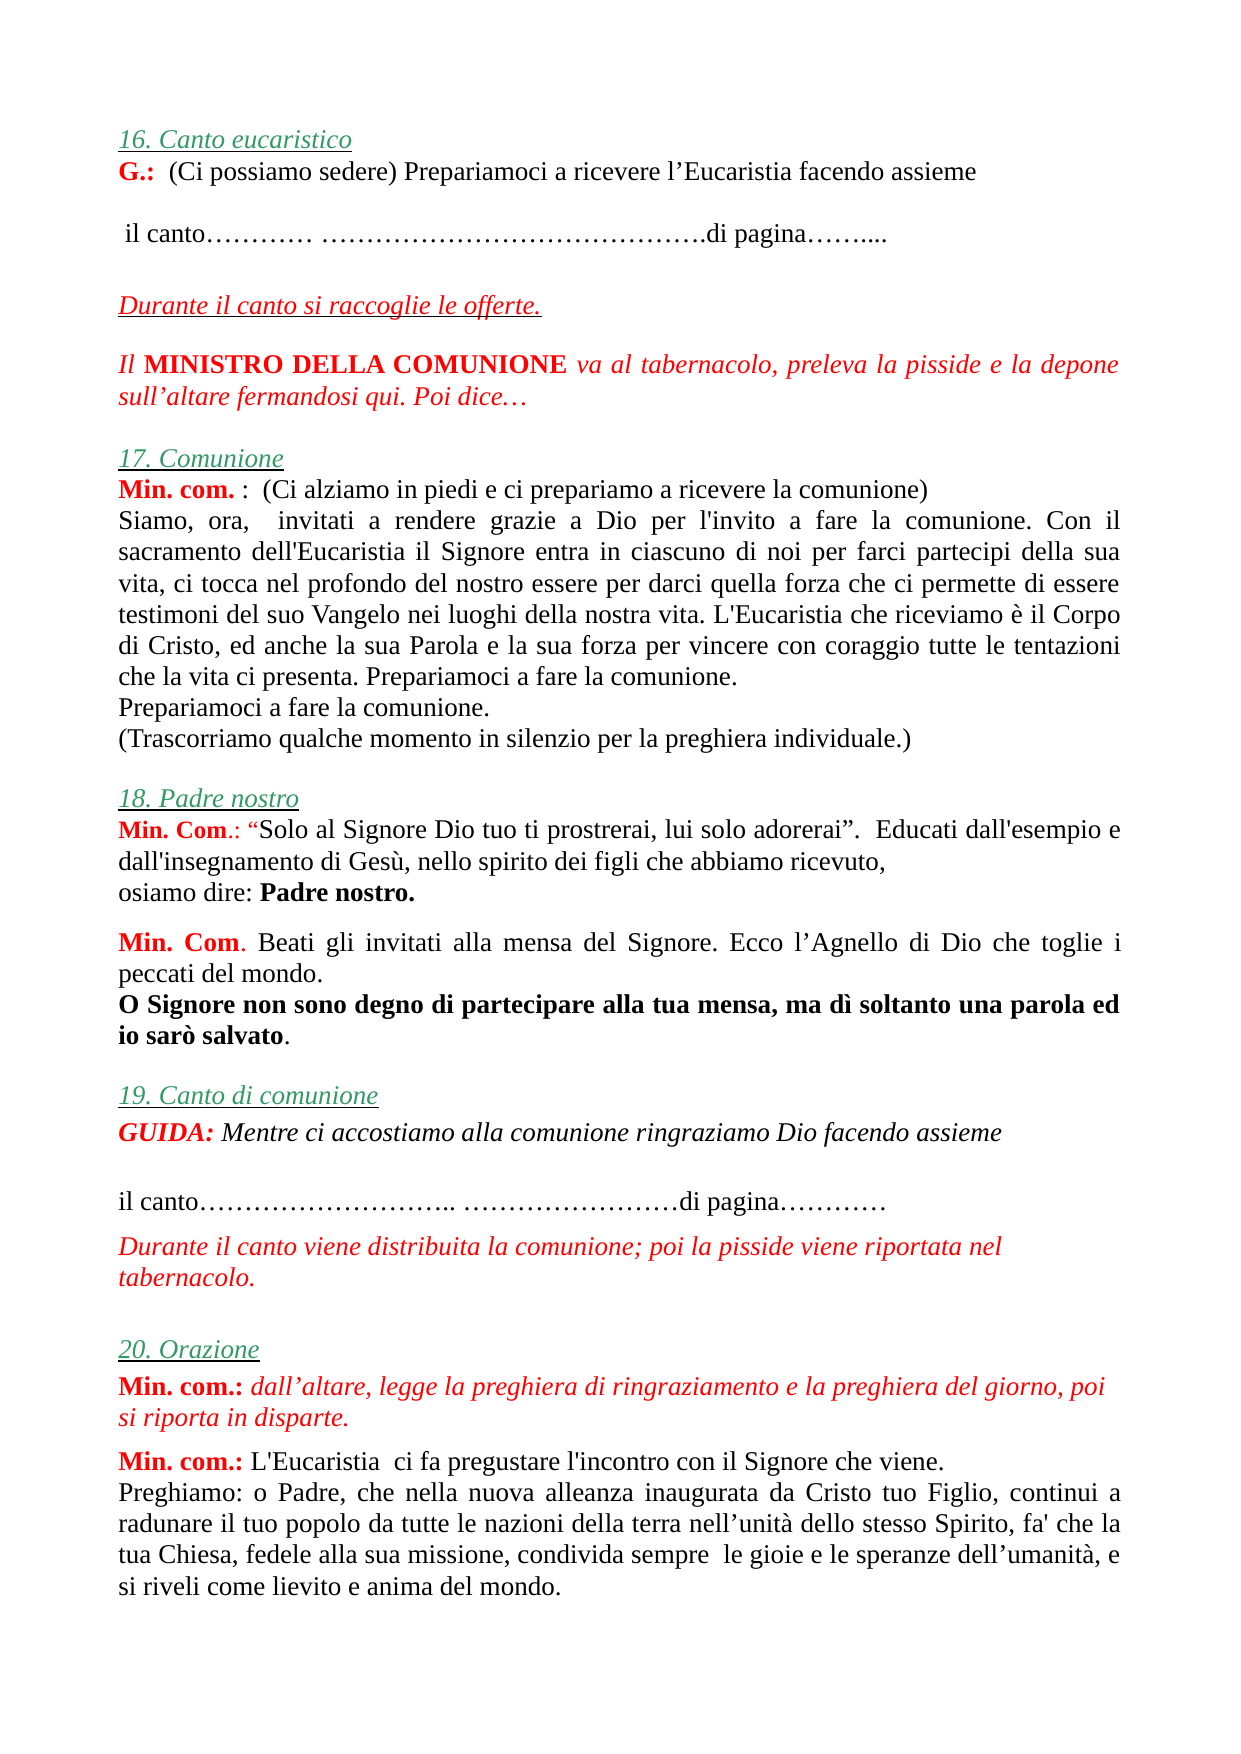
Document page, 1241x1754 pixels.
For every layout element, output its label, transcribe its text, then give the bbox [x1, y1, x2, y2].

text 17. Comunione [118, 442, 1122, 473]
text il canto………… …………………………………….di pagina…….... [118, 217, 1122, 248]
text Min. com.: L'Eucaristia ci fa pregustare l'incontro con il Signore che viene. [118, 1445, 1122, 1476]
text Min. Com.: “Solo al Signore Dio tuo ti prostrerai, lui solo adorerai”. Educati dall'esempio e dall'insegnamento di Gesù, nello spirito dei figli che abbiamo ricevuto, [118, 813, 1122, 876]
text O Signore non sono degno di partecipare alla tua mensa, ma dì soltanto una parola ed io sarò salvato. [118, 988, 1122, 1051]
text Il MINISTRO DELLA COMUNIONE va al tabernacolo, preleva la pisside e la depone sull’altare fermandosi qui. Poi dice… [118, 349, 1122, 411]
text Siamo, ora, invitati a rendere grazie a Dio per l'invito a fare la comunione. Con il sacramento dell'Eucaristia il Signore entra in ciascuno di noi per farci partecipi della sua vita, ci tocca nel profondo del nostro essere per darci quella forza che ci permette di essere testimoni del suo Vangelo nei luoghi della nostra vita. L'Eucaristia che riceviamo è il Corpo di Cristo, ed anche la sua Parola e la sua forza per vincere con coraggio tutte le tentazioni che la vita ci presenta. Prepariamoci a fare la comunione. [118, 504, 1122, 691]
text Min. Com. Beati gli invitati alla mensa del Signore. Ecco l’Agnello di Dio che toglie i peccati del mondo. [118, 926, 1122, 988]
text Min. com. : (Ci alziamo in piedi e ci prepariamo a ricevere la comunione) [118, 473, 1122, 504]
text Prepariamoci a fare la comunione. [118, 691, 1122, 722]
text Preghiamo: o Padre, che nella nuova alleanza inaugurata da Cristo tuo Figlio, continui a radunare il tuo popolo da tutte le nazioni della terra nell’unità dello stesso Spirito, fa' che la tua Chiesa, fedele alla sua missione, condivida sempre le gioie e le speranze dell’umanità, e si riveli come lievito e anima del mondo. [118, 1476, 1122, 1601]
text 20. Orazione [118, 1333, 1122, 1364]
text (Trascorriamo qualche momento in silenzio per la preghiera individuale.) [118, 722, 1122, 753]
text Durante il canto viene distribuita la comunione; poi la pisside viene riportata nel tabernacolo. [118, 1230, 1122, 1292]
text Min. com.: dall’altare, legge la preghiera di ringraziamento e la preghiera del giorno, poi si riporta in disparte. [118, 1370, 1122, 1432]
text 19. Canto di comunione [118, 1079, 1122, 1111]
text il canto……………………….. ……………………di pagina………… [118, 1185, 1122, 1216]
text 18. Padre nostro [118, 782, 1122, 813]
text GUIDA: Mentre ci accostiamo alla comunione ringraziamo Dio facendo assieme [118, 1116, 1122, 1148]
text osiamo dire: Padre nostro. [118, 876, 1122, 907]
text Durante il canto si raccoglie le offerte. [118, 289, 1122, 320]
text G.: (Ci possiamo sedere) Prepariamoci a ricevere l’Eucaristia facendo assieme [118, 154, 1122, 186]
text 16. Canto eucaristico [118, 123, 1122, 154]
